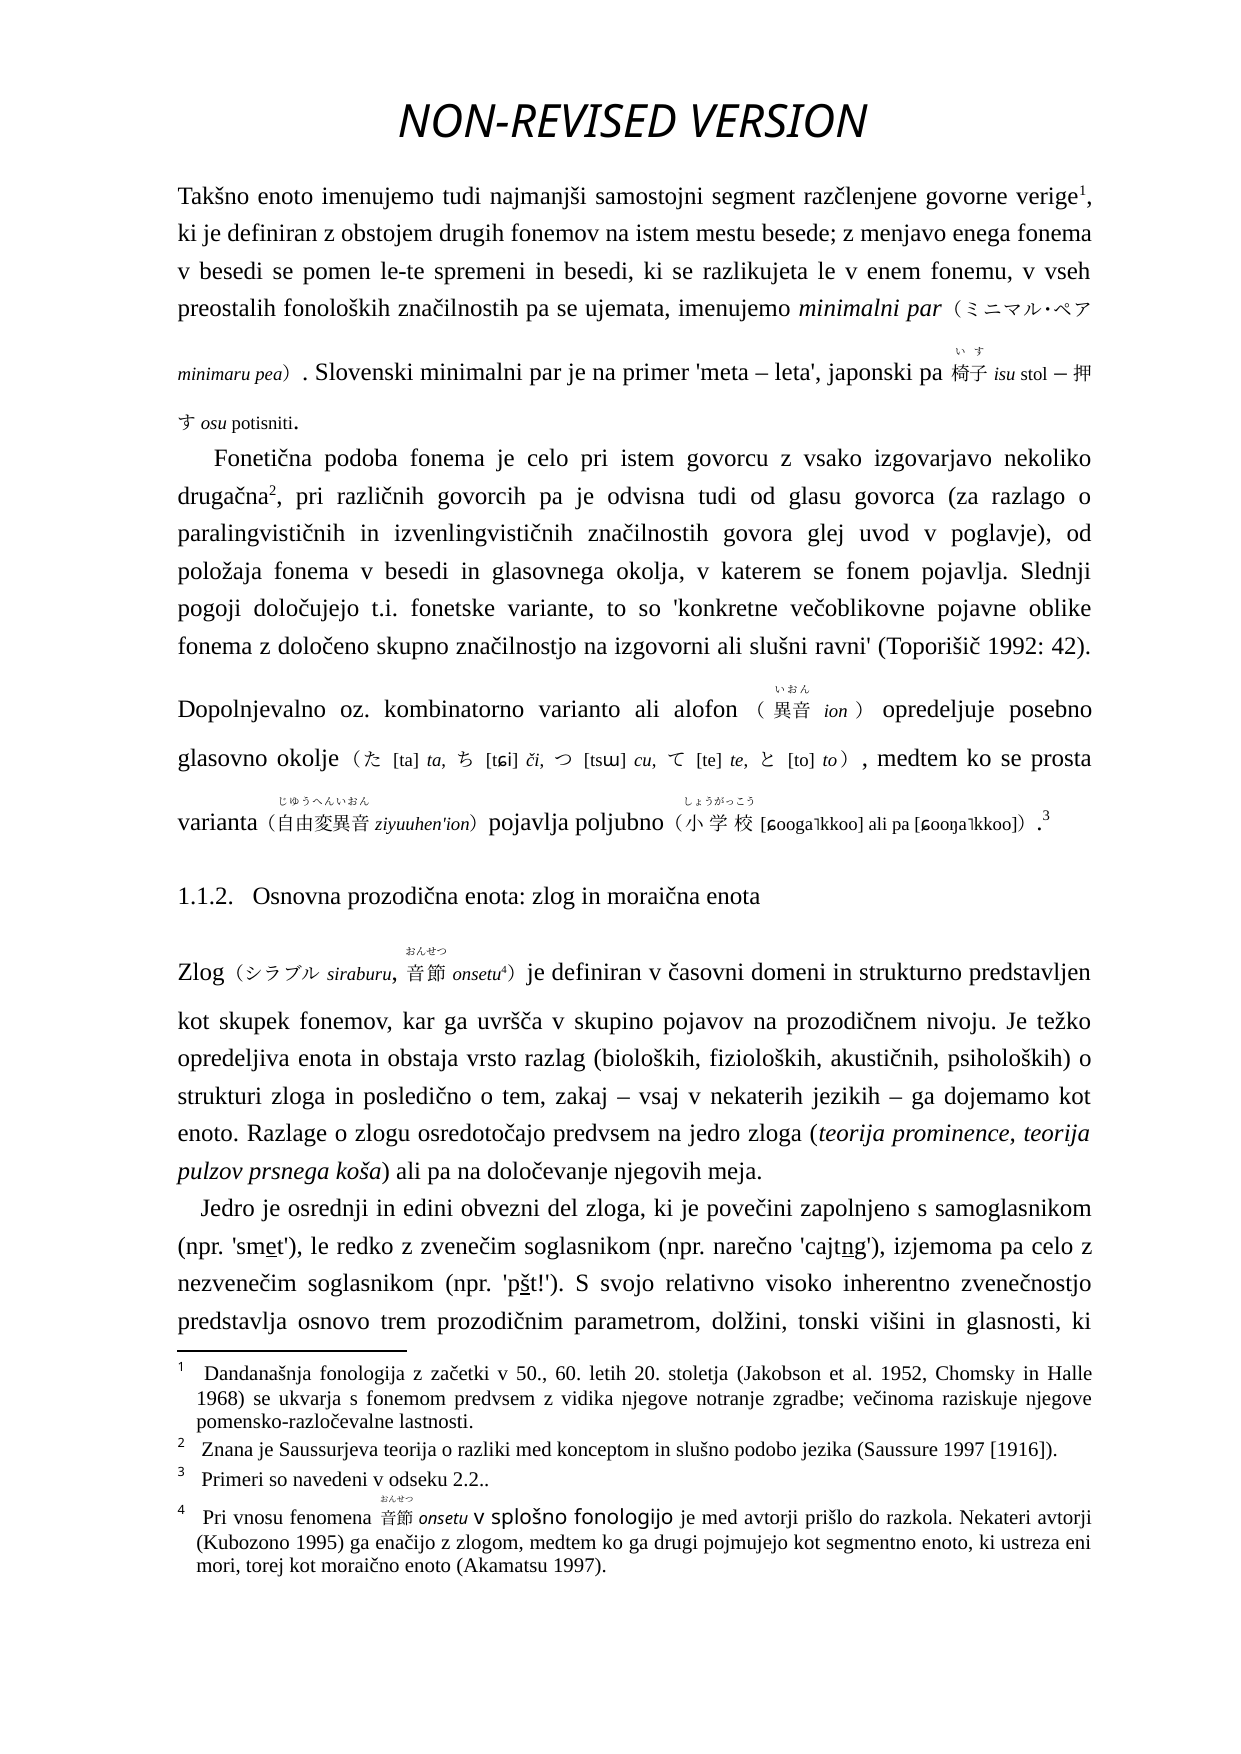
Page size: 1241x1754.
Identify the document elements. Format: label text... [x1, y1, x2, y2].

text Fonetična podoba fonema je celo pri istem govorcu z vsako izgovarjavo nekoliko drugačna, pri različnih govorcih pa je odvisna tudi od glasu govorca (za razlago o paralingvističnih in izvenlingvističnih značilnostih govora glej uvod v poglavje), od položaja fonema v besedi in glasovnega okolja, v katerem se fonem pojavlja. Slednji pogoji določujejo t.i. fonetske variante, to so 'konkretne večoblikovne pojavne oblike fonema z določeno skupno značilnostjo na izgovorni ali slušni ravni' (Toporišič 1992: 42). Dopolnjevalno oz. kombinatorno varianto ali alofon（異音いおん ion）opredeljuje posebno glasovno okolje（た [ta] ta, ち [tɕi] či, つ [tsɯ] cu, て [te] te, と [to] to）, medtem ko se prosta varianta（自由変異音じゆうへんいおん ziyuuhen'ion）pojavlja poljubno（小学校しょうがっこう [ɕooga˥kkoo] ali pa [ɕooŋa˥kkoo]）. [177, 440, 1092, 852]
text Zlog（シラブル siraburu, 音節おんせつ onsetu）je definiran v časovni domeni in strukturno predstavljen kot skupek fonemov, kar ga uvršča v skupino pojavov na prozodičnem nivoju. Je težko opredeljiva enota in obstaja vrsto razlag (bioloških, fizioloških, akustičnih, psiholoških) o strukturi zloga in posledično o tem, zakaj – vsaj v nekaterih jezikih – ga dojemamo kot enoto. Razlage o zlogu osredotočajo predvsem na jedro zloga (teorija prominence, teorija pulzov prsnega koša) ali pa na določevanje njegovih meja. [177, 927, 1092, 1190]
text Primeri so navedeni v odseku 2.2.. [177, 1463, 1092, 1493]
text Dandanašnja fonologija z začetki v 50., 60. letih 20. stoletja (Jakobson et al. 1952, Chomsky in Halle 1968) se ukvarja s fonemom predvsem z vidika njegove notranje zgradbe; večinoma raziskuje njegove pomensko-razločevalne lastnosti. [177, 1357, 1092, 1433]
text Jedro je osrednji in edini obvezni del zloga, ki je povečini zapolnjeno s samoglasnikom (npr. 'smet'), le redko z zvenečim soglasnikom (npr. narečno 'cajtng'), izjemoma pa celo z nezvenečim soglasnikom (npr. 'pšt!'). S svojo relativno visoko inherentno zvenečnostjo predstavlja osnovo trem prozodičnim parametrom, dolžini, tonski višini in glasnosti, ki [177, 1190, 1092, 1340]
text Pri vnosu fenomena 音節おんせつ onsetu v splošno fonologijo je med avtorji prišlo do razkola. Nekateri avtorji (Kubozono 1995) ga enačijo z zlogom, medtem ko ga drugi pojmujejo kot segmentno enoto, ki ustreza eni mori, torej kot moraično enoto (Akamatsu 1997). [177, 1493, 1092, 1577]
text Znana je Saussurjeva teorija o razliki med konceptom in slušno podobo jezika (Saussure 1997 [1916]). [177, 1433, 1092, 1463]
subtitle Osnovna prozodična enota: zlog in moraična enota [177, 877, 1092, 915]
text Fonem（音素おんそ onso, 分節音ぶんせつおん bunsetuon）je fonološka enota fonetično bolj ali manj podobnih glasov, ki ima pomensko-razločevalno funkcijo in percepcijsko ustreza eni kategoriji. Takšno enoto imenujemo tudi najmanjši samostojni segment razčlenjene govorne verige, ki je definiran z obstojem drugih fonemov na istem mestu besede; z menjavo enega fonema v besedi se pomen le-te spremeni in besedi, ki se razlikujeta le v enem fonemu, v vseh preostalih fonoloških značilnostih pa se ujemata, imenujemo minimalni par（ミニマル･ペア minimaru pea）. Slovenski minimalni par je na primer 'meta – leta', japonski pa 椅子いす isu stol – 押す osu potisniti. [177, 177, 1092, 440]
